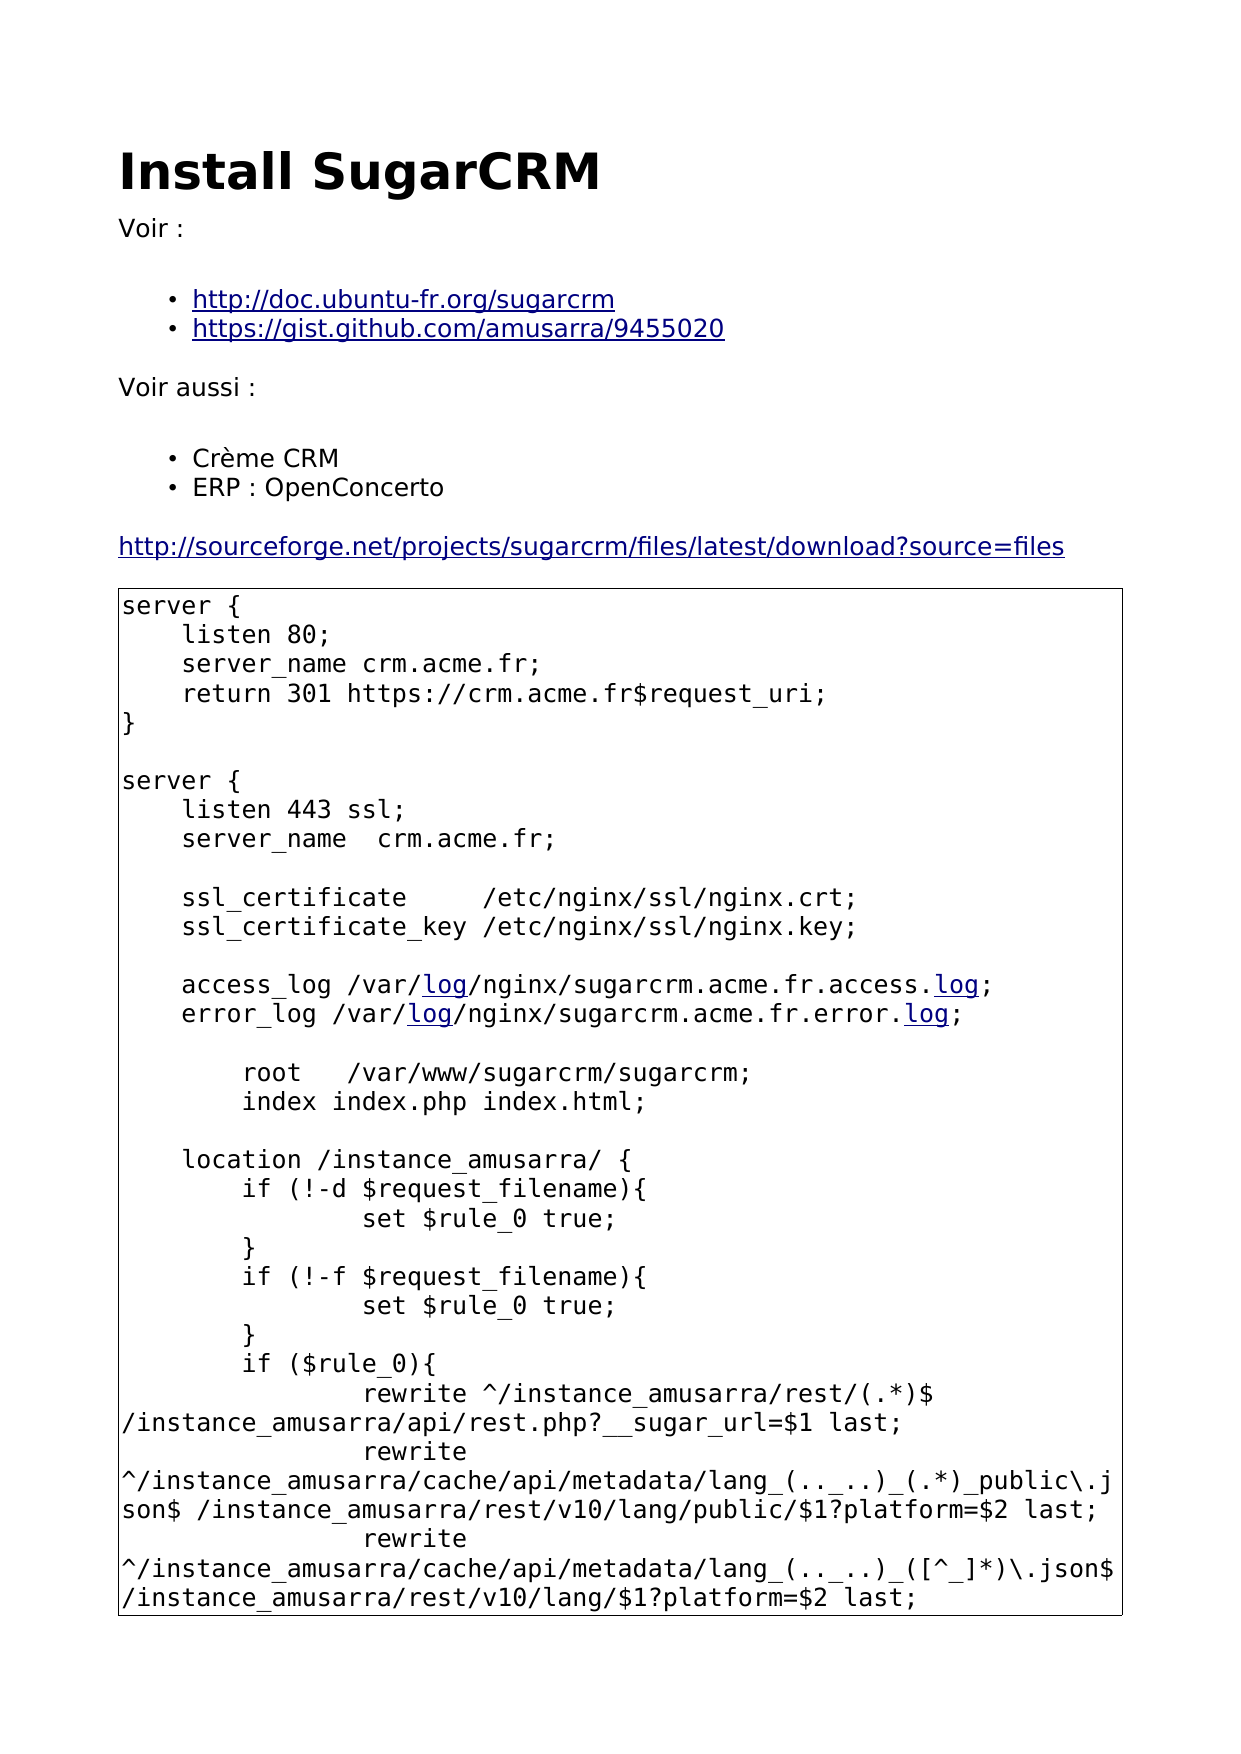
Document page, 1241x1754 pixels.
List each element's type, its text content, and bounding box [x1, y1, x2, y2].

subtitle Install SugarCRM [118, 143, 1122, 201]
list ERP : OpenConcerto [177, 473, 1122, 502]
list http://doc.ubuntu-fr.org/sugarcrm [177, 285, 1122, 314]
list https://gist.github.com/amusarra/9455020 [177, 314, 1122, 343]
table_header server { listen 80; server_name crm.acme.fr; return 301 https://crm.acme.fr$request_uri; } server { listen 443 ssl; server_name crm.acme.fr; ssl_certificate /etc/nginx/ssl/nginx.crt; ssl_certificate_key /etc/nginx/ssl/nginx.key; access_log /var/log/nginx/sugarcrm.acme.fr.access.log; error_log /var/log/nginx/sugarcrm.acme.fr.error.log; root /var/www/sugarcrm/sugarcrm; index index.php index.html; location /instance_amusarra/ { if (!-d $request_filename){ set $rule_0 true; } if (!-f $request_filename){ set $rule_0 true; } if ($rule_0){ rewrite ^/instance_amusarra/rest/(.*)$ /instance_amusarra/api/rest.php?__sugar_url=$1 last; rewrite ^/instance_amusarra/cache/api/metadata/lang_(.._..)_(.*)_public\.json$ /instance_amusarra/rest/v10/lang/public/$1?platform=$2 last; rewrite ^/instance_amusarra/cache/api/metadata/lang_(.._..)_([^_]*)\.json$ /instance_amusarra/rest/v10/lang/$1?platform=$2 last; [119, 589, 1122, 1615]
text Voir : [118, 214, 1122, 243]
list Crème CRM [177, 444, 1122, 473]
text http://sourceforge.net/projects/sugarcrm/files/latest/download?source=files [118, 532, 1122, 561]
text Voir aussi : [118, 373, 1122, 402]
